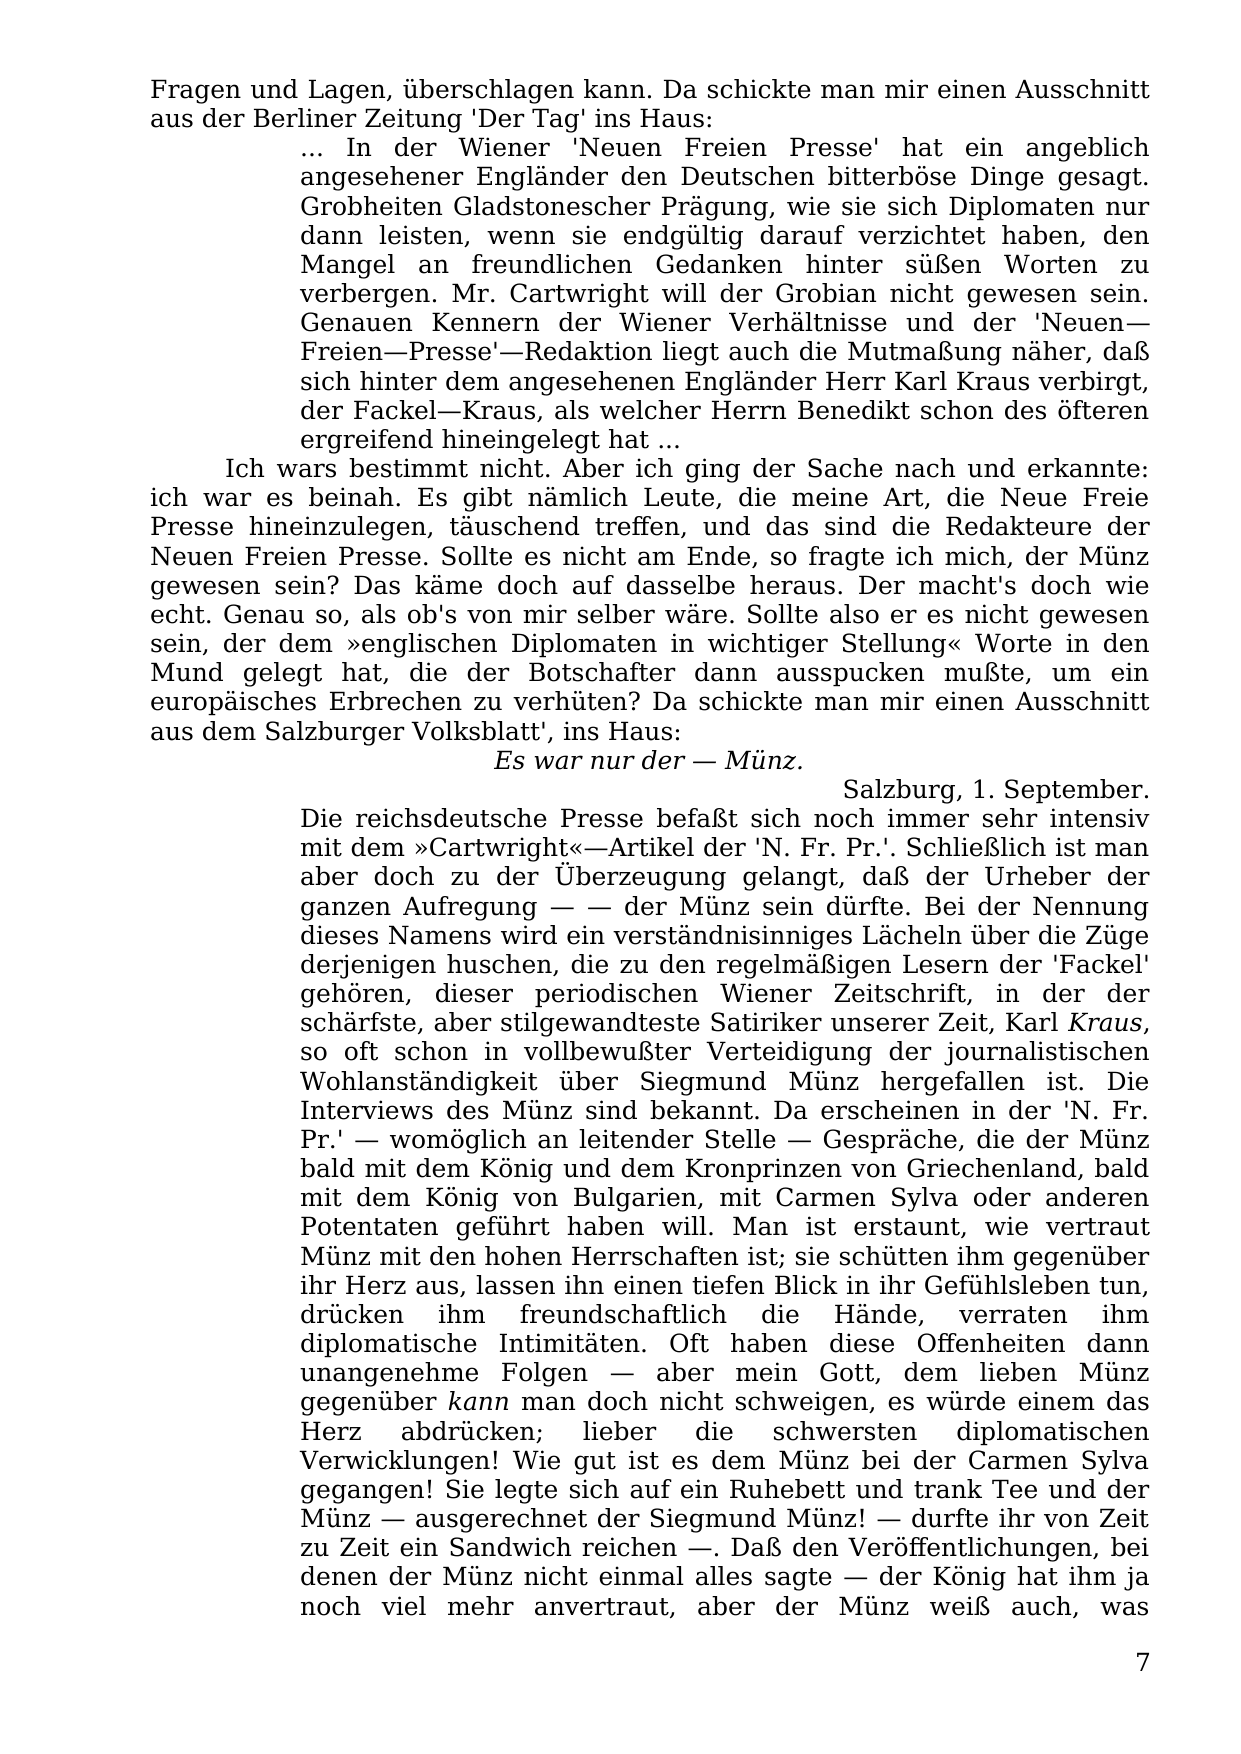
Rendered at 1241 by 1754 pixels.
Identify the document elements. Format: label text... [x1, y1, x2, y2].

text Es war nur der — Münz. [150, 746, 1151, 775]
text Die reichsdeutsche Presse befaßt sich noch immer sehr intensiv mit dem »Cartwright«—Artikel der 'N. Fr. Pr.'. Schließlich ist man aber doch zu der Überzeugung gelangt, daß der Urheber der ganzen Aufregung — — der Münz sein dürfte. Bei der Nennung dieses Namens wird ein verständnisinniges Lächeln über die Züge derjenigen huschen, die zu den regelmäßigen Lesern der 'Fackel' gehören, dieser periodischen Wiener Zeitschrift, in der der schärfste, aber stilgewandteste Satiriker unserer Zeit, Karl Kraus, so oft schon in vollbewußter Verteidigung der journalistischen Wohlanständigkeit über Siegmund Münz hergefallen ist. Die Interviews des Münz sind bekannt. Da erscheinen in der 'N. Fr. Pr.' — womöglich an leitender Stelle — Gespräche, die der Münz bald mit dem König und dem Kronprinzen von Griechenland, bald mit dem König von Bulgarien, mit Carmen Sylva oder anderen Potentaten geführt haben will. Man ist erstaunt, wie vertraut Münz mit den hohen Herrschaften ist; sie schütten ihm gegenüber ihr Herz aus, lassen ihn einen tiefen Blick in ihr Gefühlsleben tun, drücken ihm freundschaftlich die Hände, verraten ihm diplomatische Intimitäten. Oft haben diese Offenheiten dann unangenehme Folgen — aber mein Gott, dem lieben Münz gegenüber kann man doch nicht schweigen, es würde einem das Herz abdrücken; lieber die schwersten diplomatischen Verwicklungen! Wie gut ist es dem Münz bei der Carmen Sylva gegangen! Sie legte sich auf ein Ruhebett und trank Tee und der Münz — ausgerechnet der Siegmund Münz! — durfte ihr von Zeit zu Zeit ein Sandwich reichen —. Daß den Veröffentlichungen, bei denen der Münz nicht einmal alles sagte — der König hat ihm ja noch viel mehr anvertraut, aber der Münz weiß auch, was [300, 804, 1151, 1621]
text Ich wars bestimmt nicht. Aber ich ging der Sache nach und erkannte: ich war es beinah. Es gibt nämlich Leute, die meine Art, die Neue Freie Presse hineinzulegen, täuschend treffen, und das sind die Redakteure der Neuen Freien Presse. Sollte es nicht am Ende, so fragte ich mich, der Münz gewesen sein? Das käme doch auf dasselbe heraus. Der macht's doch wie echt. Genau so, als ob's von mir selber wäre. Sollte also er es nicht gewesen sein, der dem »englischen Diplomaten in wichtiger Stellung« Worte in den Mund gelegt hat, die der Botschafter dann ausspucken mußte, um ein europäisches Erbrechen zu verhüten? Da schickte man mir einen Ausschnitt aus dem Salzburger Volksblatt', ins Haus: [150, 454, 1151, 746]
text Fragen und Lagen, überschlagen kann. Da schickte man mir einen Ausschnitt aus der Berliner Zeitung 'Der Tag' ins Haus: [150, 75, 1151, 133]
text Salzburg, 1. September. [150, 775, 1151, 804]
text ... In der Wiener 'Neuen Freien Presse' hat ein angeblich angesehener Engländer den Deutschen bitterböse Dinge gesagt. Grobheiten Gladstonescher Prägung, wie sie sich Diplomaten nur dann leisten, wenn sie endgültig darauf verzichtet haben, den Mangel an freundlichen Gedanken hinter süßen Worten zu verbergen. Mr. Cartwright will der Grobian nicht gewesen sein. Genauen Kennern der Wiener Verhältnisse und der 'Neuen—Freien—Presse'—Redaktion liegt auch die Mutmaßung näher, daß sich hinter dem angesehenen Engländer Herr Karl Kraus verbirgt, der Fackel—Kraus, als welcher Herrn Benedikt schon des öfteren ergreifend hineingelegt hat ... [300, 133, 1151, 454]
